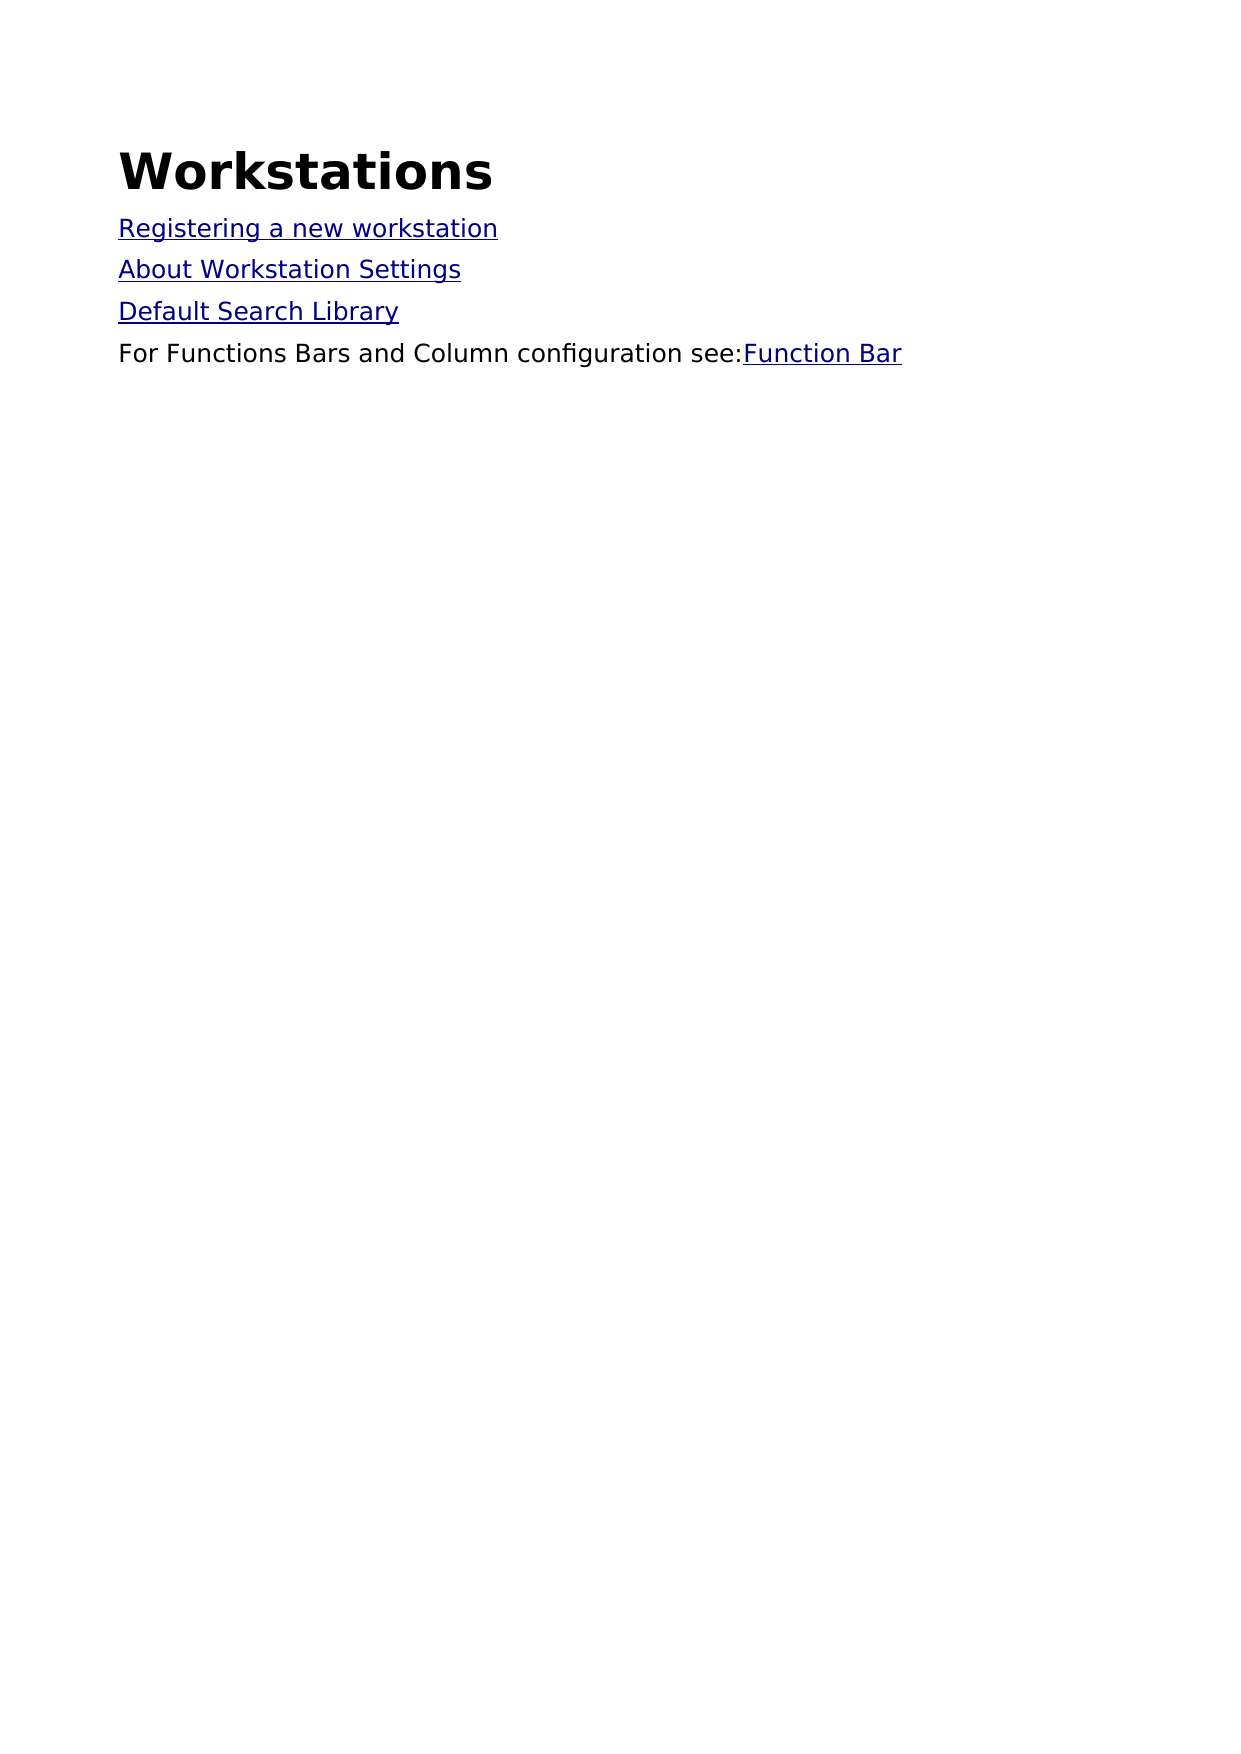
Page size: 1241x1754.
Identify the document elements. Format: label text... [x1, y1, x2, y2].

text For Functions Bars and Column configuration see:Function Bar [118, 339, 1122, 368]
text About Workstation Settings [118, 256, 1122, 285]
text Default Search Library [118, 297, 1122, 326]
subtitle Workstations [118, 143, 1122, 201]
text Registering a new workstation [118, 214, 1122, 243]
